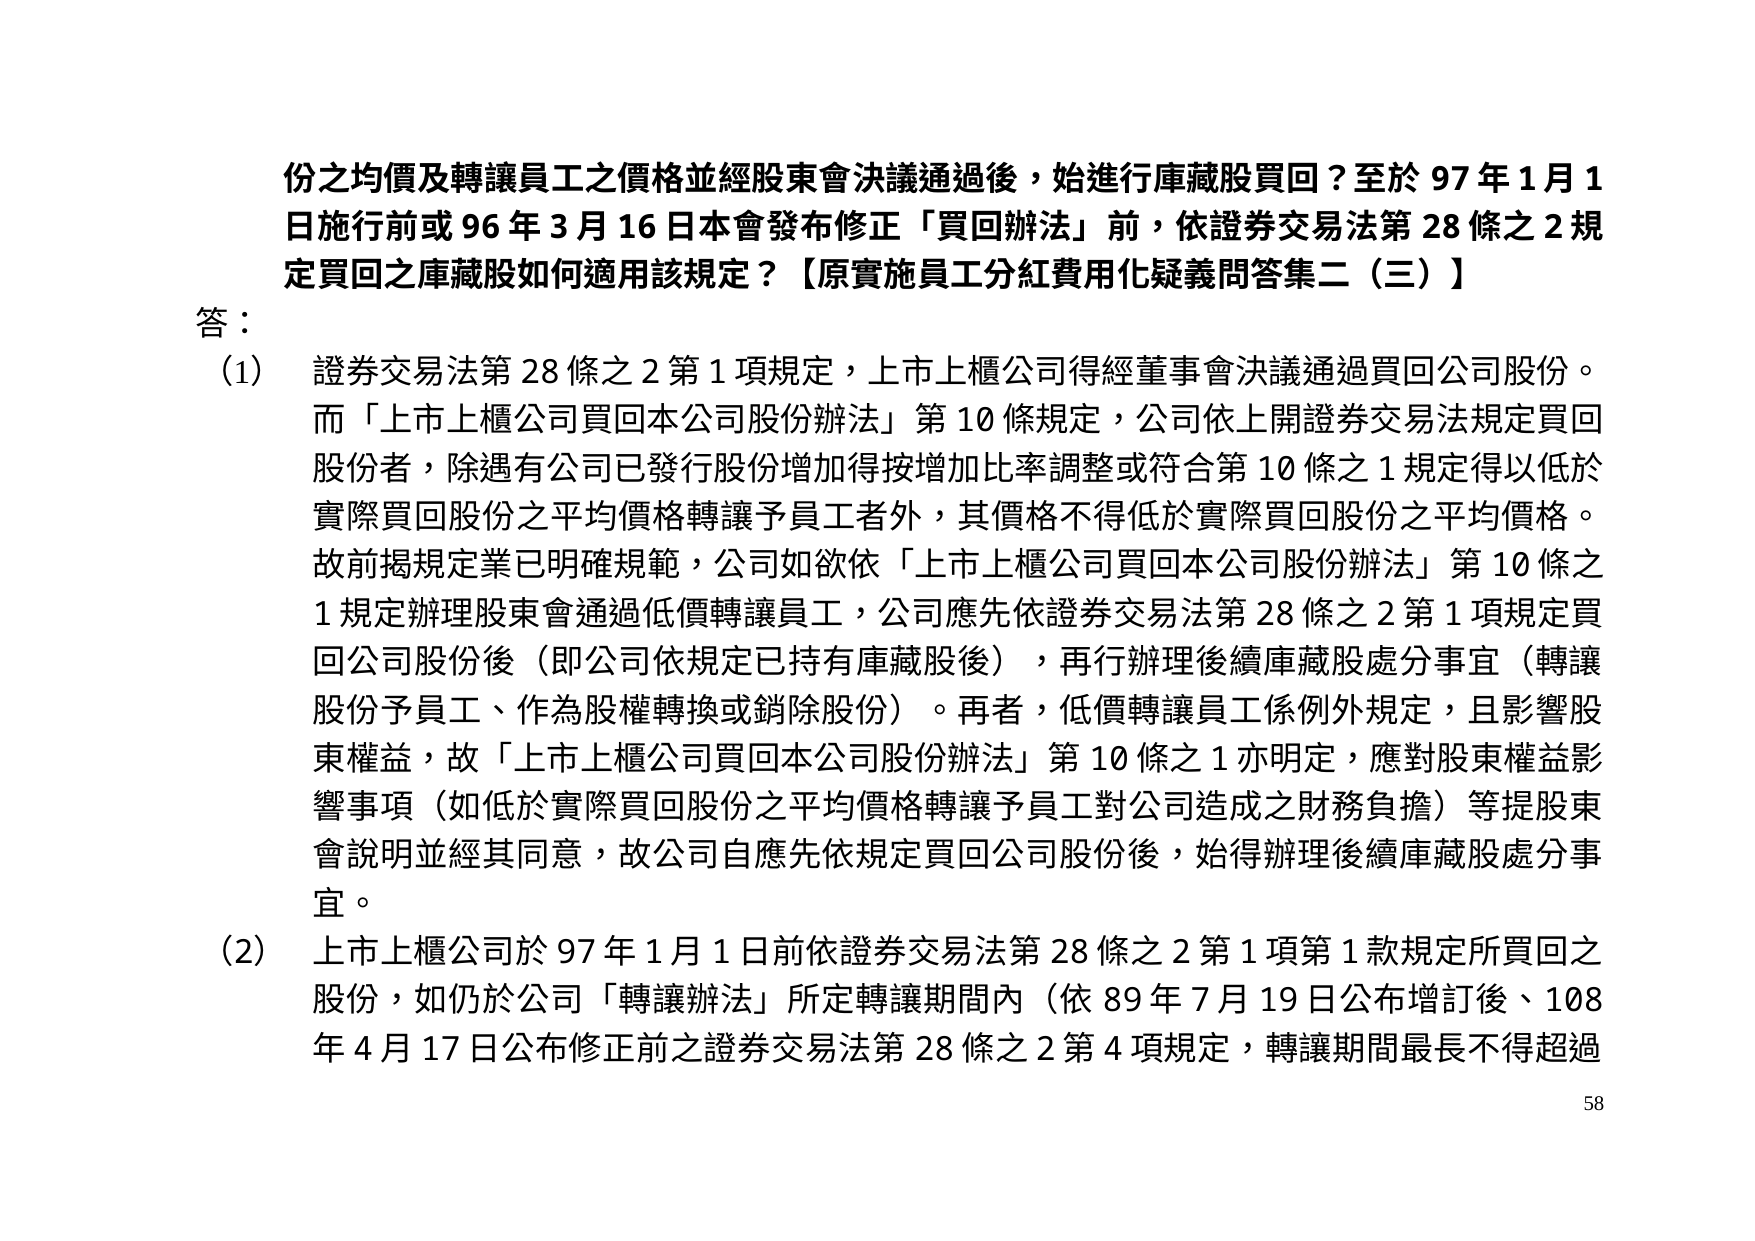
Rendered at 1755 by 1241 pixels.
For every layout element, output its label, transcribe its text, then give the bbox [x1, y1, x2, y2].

text 答： [195, 296, 1604, 345]
text 份之均價及轉讓員工之價格並經股東會決議通過後，始進行庫藏股買回？至於97年1月1日施行前或96年3月16日本會發布修正「買回辦法」前，依證券交易法第28條之2規定買回之庫藏股如何適用該規定？【原實施員工分紅費用化疑義問答集二（三）】 [150, 151, 1604, 296]
list 上市上櫃公司於97年1月1日前依證券交易法第28條之2第1項第1款規定所買回之股份，如仍於公司「轉讓辦法」所定轉讓期間內（依89年7月19日公布增訂後、108年4月17日公布修正前之證券交易法第28條之2第4項規定，轉讓期間最長不得超過 [200, 925, 1604, 1070]
list 證券交易法第28條之2第1項規定，上市上櫃公司得經董事會決議通過買回公司股份。而「上市上櫃公司買回本公司股份辦法」第10條規定，公司依上開證券交易法規定買回股份者，除遇有公司已發行股份增加得按增加比率調整或符合第10條之1規定得以低於實際買回股份之平均價格轉讓予員工者外，其價格不得低於實際買回股份之平均價格。故前揭規定業已明確規範，公司如欲依「上市上櫃公司買回本公司股份辦法」第10條之1規定辦理股東會通過低價轉讓員工，公司應先依證券交易法第28條之2第1項規定買回公司股份後（即公司依規定已持有庫藏股後），再行辦理後續庫藏股處分事宜（轉讓股份予員工、作為股權轉換或銷除股份）。再者，低價轉讓員工係例外規定，且影響股東權益，故「上市上櫃公司買回本公司股份辦法」第10條之1亦明定，應對股東權益影響事項（如低於實際買回股份之平均價格轉讓予員工對公司造成之財務負擔）等提股東會說明並經其同意，故公司自應先依規定買回公司股份後，始得辦理後續庫藏股處分事宜。 [200, 345, 1604, 925]
